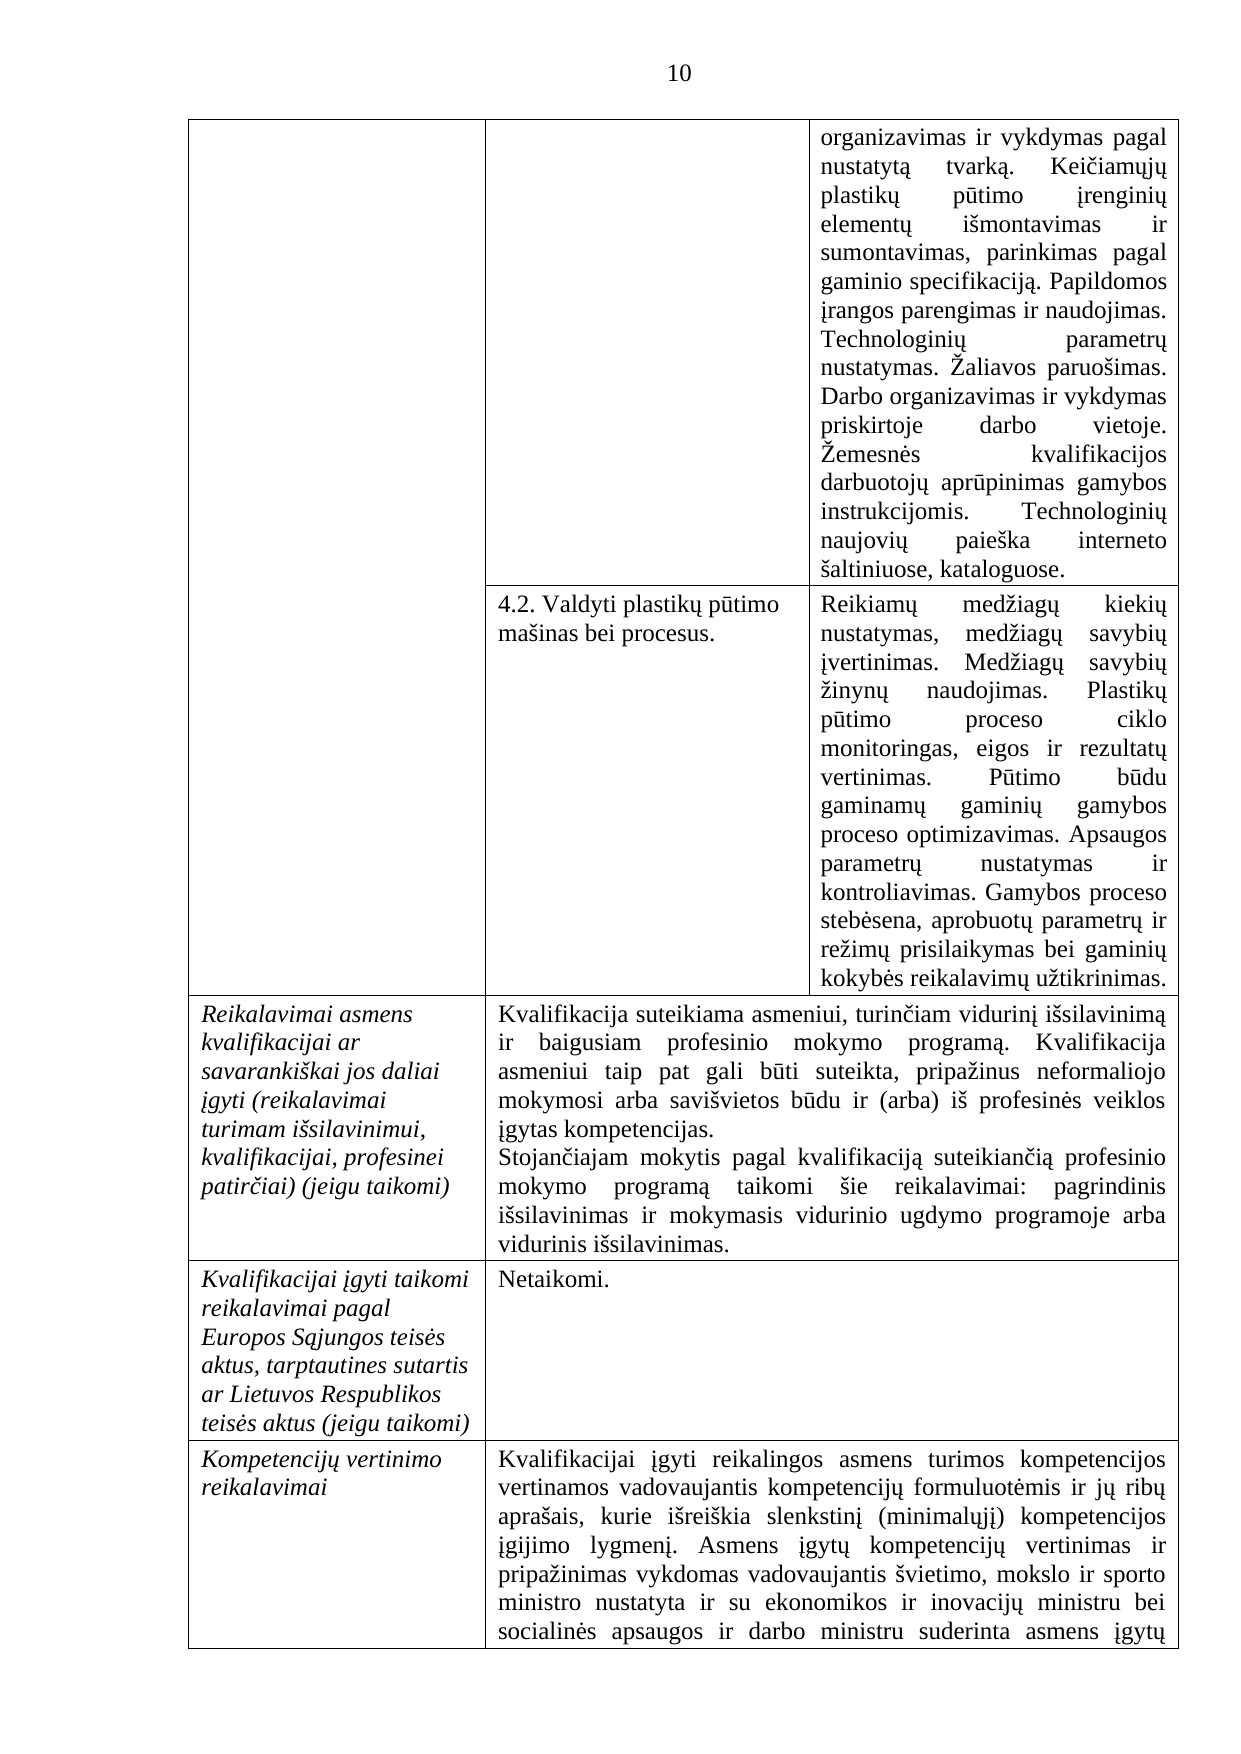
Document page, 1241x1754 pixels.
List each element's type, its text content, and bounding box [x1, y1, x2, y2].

table_cell Kvalifikacija suteikiama asmeniui, turinčiam vidurinį išsilavinimą ir baigusiam profesinio mokymo programą. Kvalifikacija asmeniui taip pat gali būti suteikta, pripažinus neformaliojo mokymosi arba savišvietos būdu ir (arba) iš profesinės veiklos įgytas kompetencijas. Stojančiajam mokytis pagal kvalifikaciją suteikiančią profesinio mokymo programą taikomi šie reikalavimai: pagrindinis išsilavinimas ir mokymasis vidurinio ugdymo programoje arba vidurinis išsilavinimas. [486, 996, 1178, 1260]
table_cell Kvalifikacijai įgyti taikomi reikalavimai pagal Europos Sąjungos teisės aktus, tarptautines sutartis ar Lietuvos Respublikos teisės aktus (jeigu taikomi) [189, 1261, 485, 1440]
table_cell [486, 120, 809, 585]
table_cell [189, 120, 485, 995]
table_cell Reikiamų medžiagų kiekių nustatymas, medžiagų savybių įvertinimas. Medžiagų savybių žinynų naudojimas. Plastikų pūtimo proceso ciklo monitoringas, eigos ir rezultatų vertinimas. Pūtimo būdu gaminamų gaminių gamybos proceso optimizavimas. Apsaugos parametrų nustatymas ir kontroliavimas. Gamybos proceso stebėsena, aprobuotų parametrų ir režimų prisilaikymas bei gaminių kokybės reikalavimų užtikrinimas. [810, 586, 1178, 995]
table_cell 4.2. Valdyti plastikų pūtimo mašinas bei procesus. [486, 586, 809, 995]
table_cell Reikalavimai asmens kvalifikacijai ar savarankiškai jos daliai įgyti (reikalavimai turimam išsilavinimui, kvalifikacijai, profesinei patirčiai) (jeigu taikomi) [189, 996, 485, 1260]
table_cell organizavimas ir vykdymas pagal nustatytą tvarką. Keičiamųjų plastikų pūtimo įrenginių elementų išmontavimas ir sumontavimas, parinkimas pagal gaminio specifikaciją. Papildomos įrangos parengimas ir naudojimas. Technologinių parametrų nustatymas. Žaliavos paruošimas. Darbo organizavimas ir vykdymas priskirtoje darbo vietoje. Žemesnės kvalifikacijos darbuotojų aprūpinimas gamybos instrukcijomis. Technologinių naujovių paieška interneto šaltiniuose, kataloguose. [810, 120, 1178, 585]
table_cell Kvalifikacijai įgyti reikalingos asmens turimos kompetencijos vertinamos vadovaujantis kompetencijų formuluotėmis ir jų ribų aprašais, kurie išreiškia slenkstinį (minimalųjį) kompetencijos įgijimo lygmenį. Asmens įgytų kompetencijų vertinimas ir pripažinimas vykdomas vadovaujantis švietimo, mokslo ir sporto ministro nustatyta ir su ekonomikos ir inovacijų ministru bei socialinės apsaugos ir darbo ministru suderinta asmens įgytų [486, 1441, 1178, 1648]
table_cell Netaikomi. [486, 1261, 1178, 1440]
table_cell Kompetencijų vertinimo reikalavimai [189, 1441, 485, 1648]
